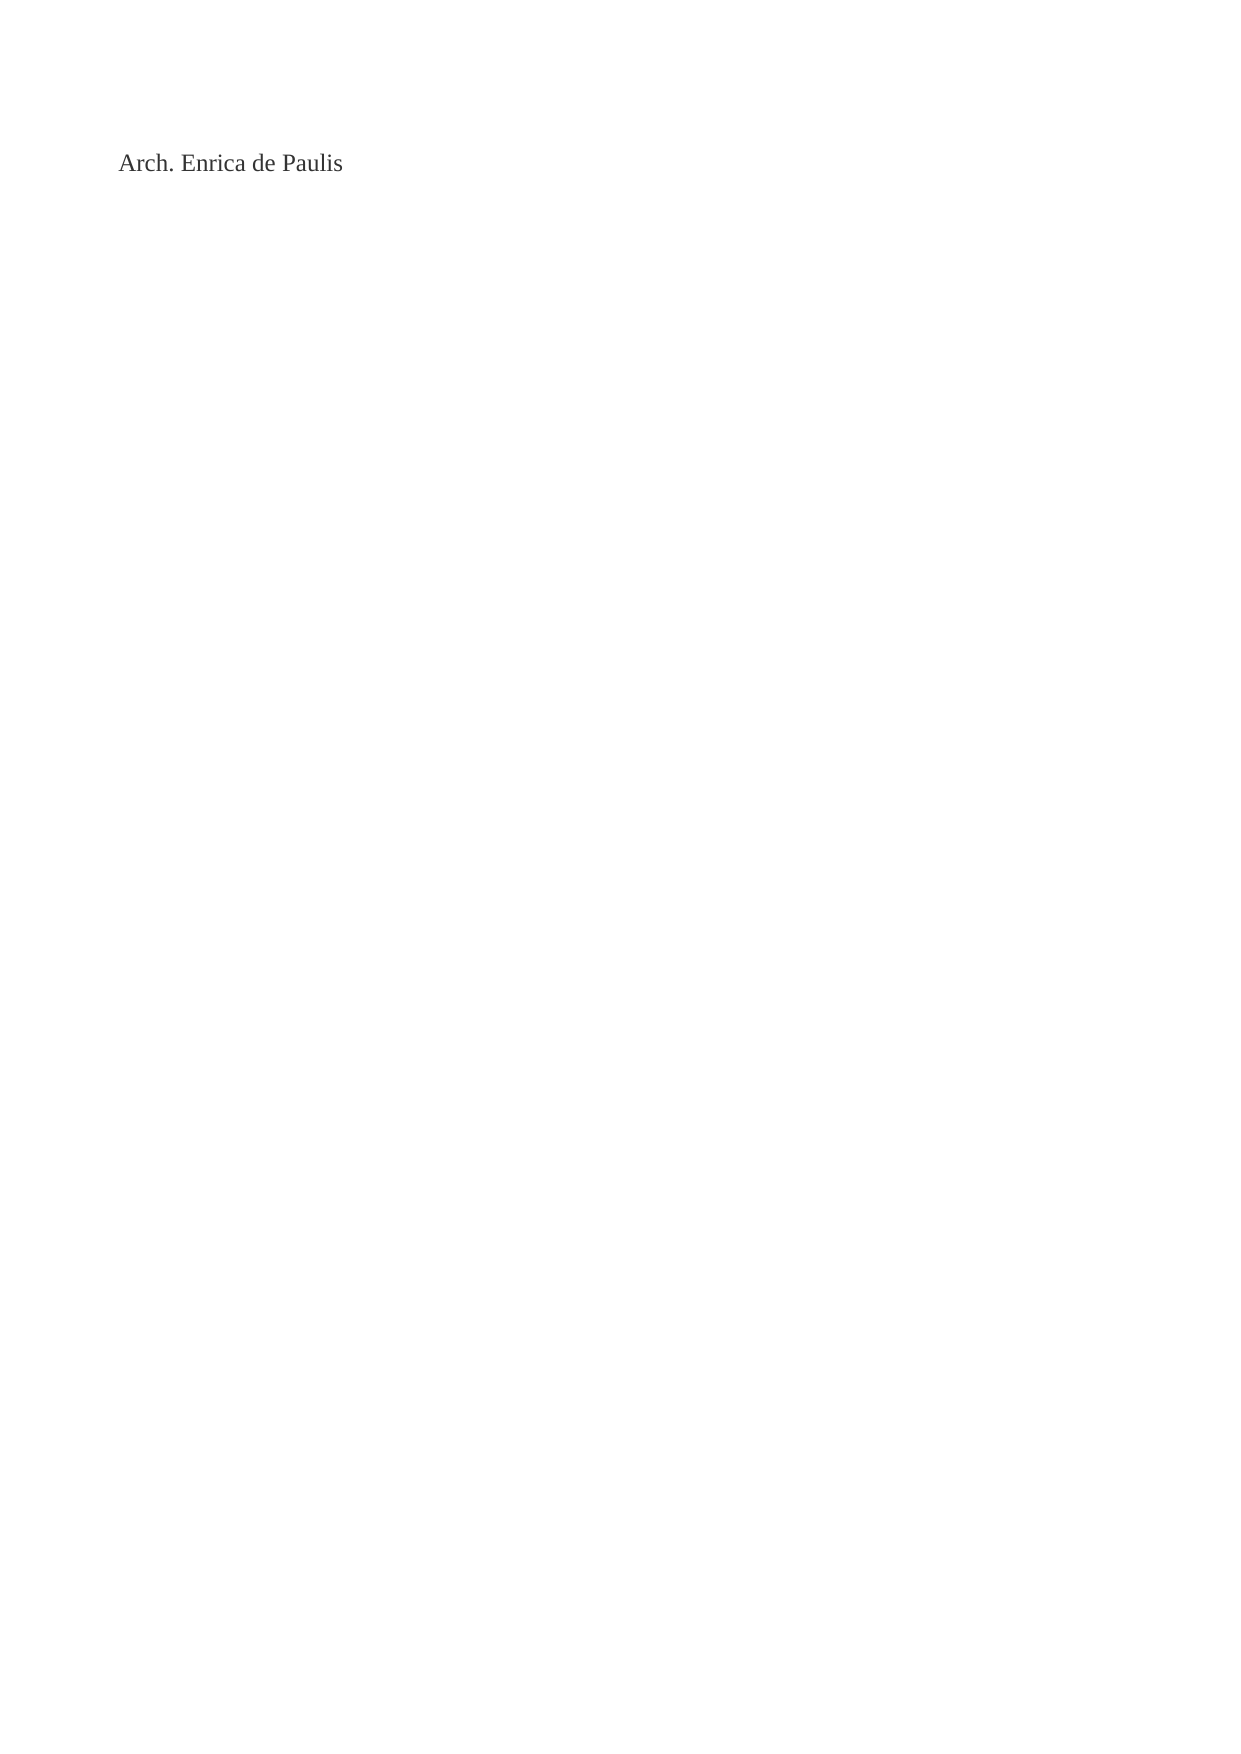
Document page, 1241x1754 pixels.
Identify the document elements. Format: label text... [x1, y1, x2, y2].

text Arch. Enrica de Paulis [118, 148, 1122, 176]
